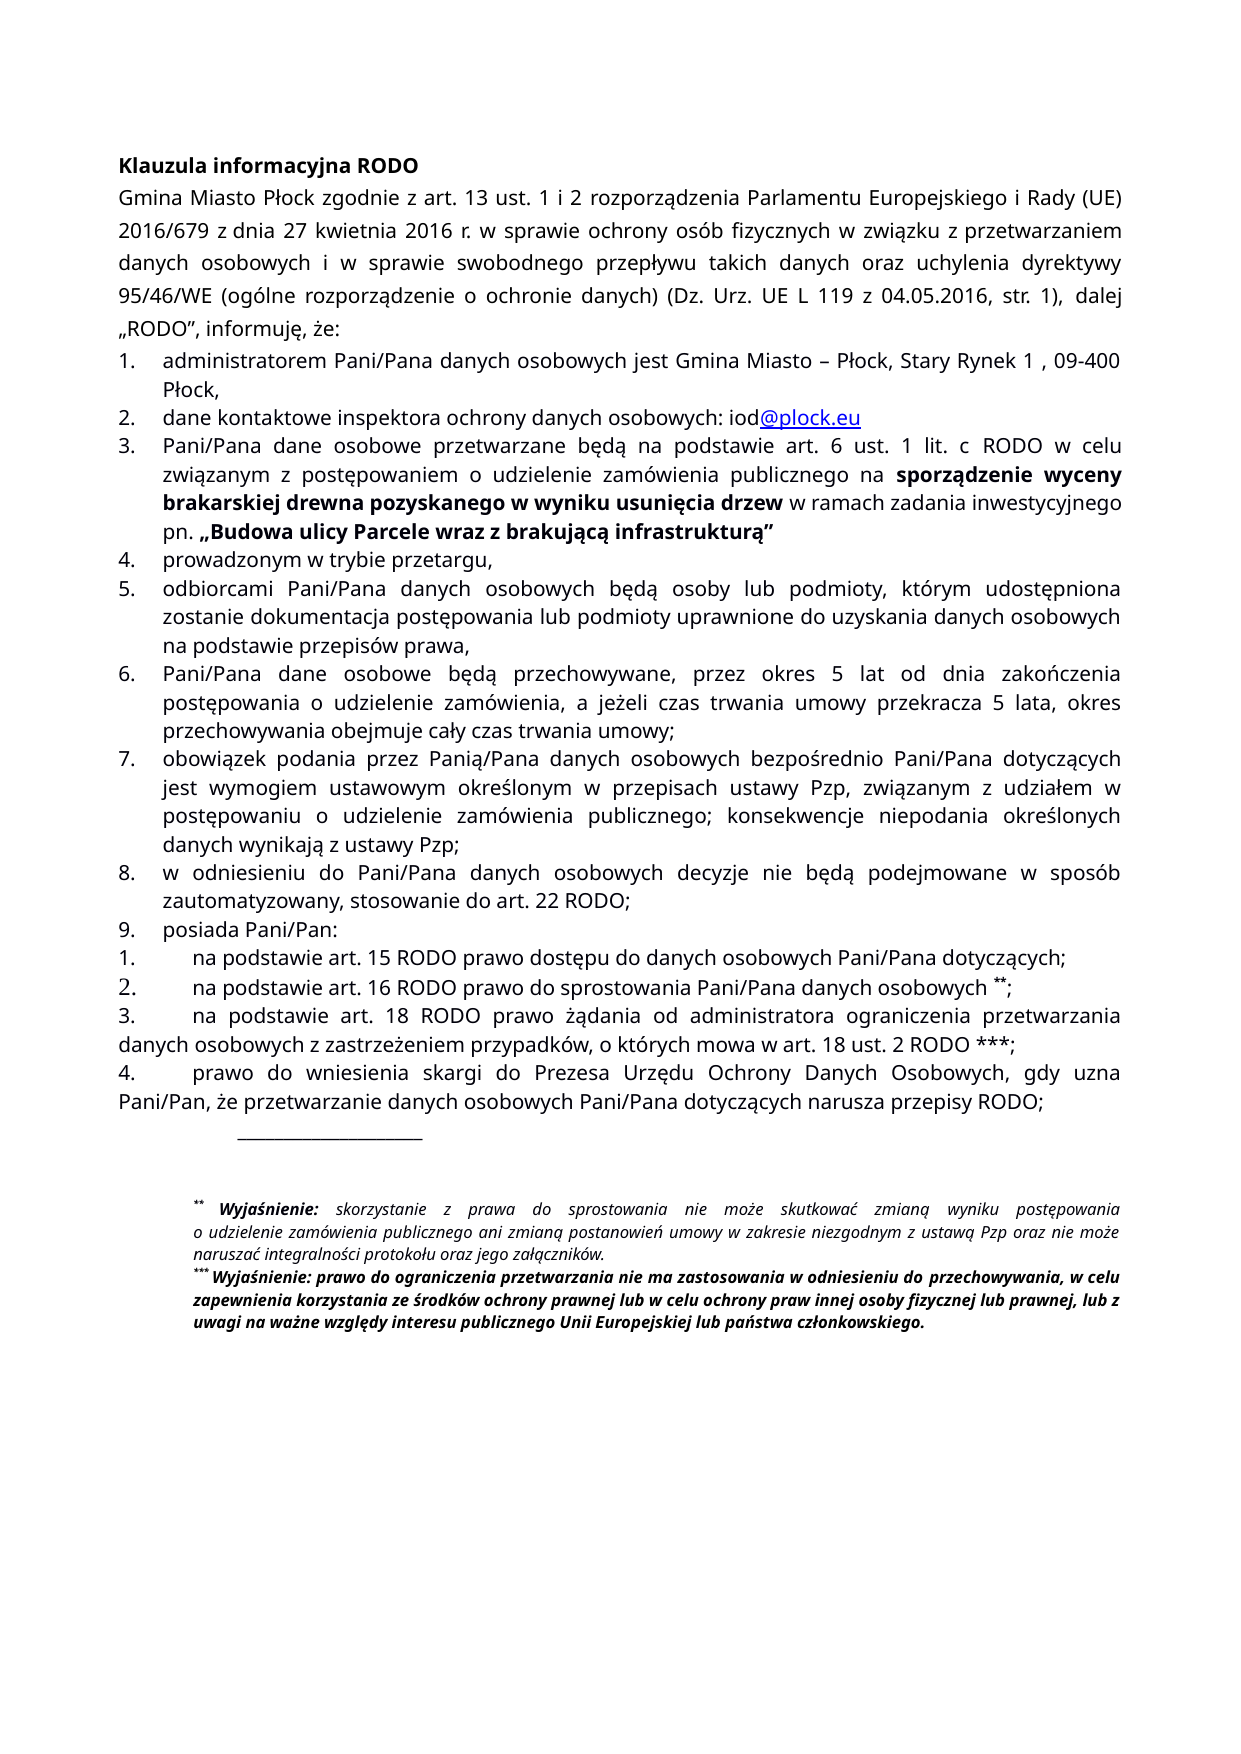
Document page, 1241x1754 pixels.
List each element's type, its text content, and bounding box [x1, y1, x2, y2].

list Pani/Pana dane osobowe będą przechowywane, przez okres 5 lat od dnia zakończenia postępowania o udzielenie zamówienia, a jeżeli czas trwania umowy przekracza 5 lata, okres przechowywania obejmuje cały czas trwania umowy; [118, 659, 1122, 744]
text *** Wyjaśnienie: prawo do ograniczenia przetwarzania nie ma zastosowania w odniesieniu do przechowywania, w celu zapewnienia korzystania ze środków ochrony prawnej lub w celu ochrony praw innej osoby fizycznej lub prawnej, lub z uwagi na ważne względy interesu publicznego Unii Europejskiej lub państwa członkowskiego. [193, 1266, 1122, 1334]
list posiada Pani/Pan: [118, 915, 1122, 943]
list ** Wyjaśnienie: skorzystanie z prawa do sprostowania nie może skutkować zmianą wyniku postępowania o udzielenie zamówienia publicznego ani zmianą postanowień umowy w zakresie niezgodnym z ustawą Pzp oraz nie może naruszać integralności protokołu oraz jego załączników. [193, 1198, 1122, 1266]
list na podstawie art. 15 RODO prawo dostępu do danych osobowych Pani/Pana dotyczących; [118, 943, 1122, 972]
text Klauzula informacyjna RODO [118, 151, 1122, 179]
list odbiorcami Pani/Pana danych osobowych będą osoby lub podmioty, którym udostępniona zostanie dokumentacja postępowania lub podmioty uprawnione do uzyskania danych osobowych na podstawie przepisów prawa, [118, 574, 1122, 659]
list Pani/Pana dane osobowe przetwarzane będą na podstawie art. 6 ust. 1 lit. c RODO w celu związanym z postępowaniem o udzielenie zamówienia publicznego na sporządzenie wyceny brakarskiej drewna pozyskanego w wyniku usunięcia drzew w ramach zadania inwestycyjnego pn. „Budowa ulicy Parcele wraz z brakującą infrastrukturą” [118, 432, 1122, 545]
list ____________________ [237, 1115, 1122, 1144]
list w odniesieniu do Pani/Pana danych osobowych decyzje nie będą podejmowane w sposób zautomatyzowany, stosowanie do art. 22 RODO; [118, 858, 1122, 915]
list na podstawie art. 16 RODO prawo do sprostowania Pani/Pana danych osobowych **; [118, 972, 1122, 1001]
list administratorem Pani/Pana danych osobowych jest Gmina Miasto – Płock, Stary Rynek 1 , 09-400 Płock, [118, 346, 1122, 403]
list obowiązek podania przez Panią/Pana danych osobowych bezpośrednio Pani/Pana dotyczących jest wymogiem ustawowym określonym w przepisach ustawy Pzp, związanym z udziałem w postępowaniu o udzielenie zamówienia publicznego; konsekwencje niepodania określonych danych wynikają z ustawy Pzp; [118, 744, 1122, 858]
list prawo do wniesienia skargi do Prezesa Urzędu Ochrony Danych Osobowych, gdy uzna Pani/Pan, że przetwarzanie danych osobowych Pani/Pana dotyczących narusza przepisy RODO; [118, 1058, 1122, 1115]
list dane kontaktowe inspektora ochrony danych osobowych: iod@plock.eu [118, 403, 1122, 432]
list prowadzonym w trybie przetargu, [118, 545, 1122, 574]
list na podstawie art. 18 RODO prawo żądania od administratora ograniczenia przetwarzania danych osobowych z zastrzeżeniem przypadków, o których mowa w art. 18 ust. 2 RODO ***; [118, 1001, 1122, 1058]
text Gmina Miasto Płock zgodnie z art. 13 ust. 1 i 2 rozporządzenia Parlamentu Europejskiego i Rady (UE) 2016/679 z dnia 27 kwietnia 2016 r. w sprawie ochrony osób fizycznych w związku z przetwarzaniem danych osobowych i w sprawie swobodnego przepływu takich danych oraz uchylenia dyrektywy 95/46/WE (ogólne rozporządzenie o ochronie danych) (Dz. Urz. UE L 119 z 04.05.2016, str. 1), dalej „RODO”, informuję, że: [118, 183, 1122, 342]
